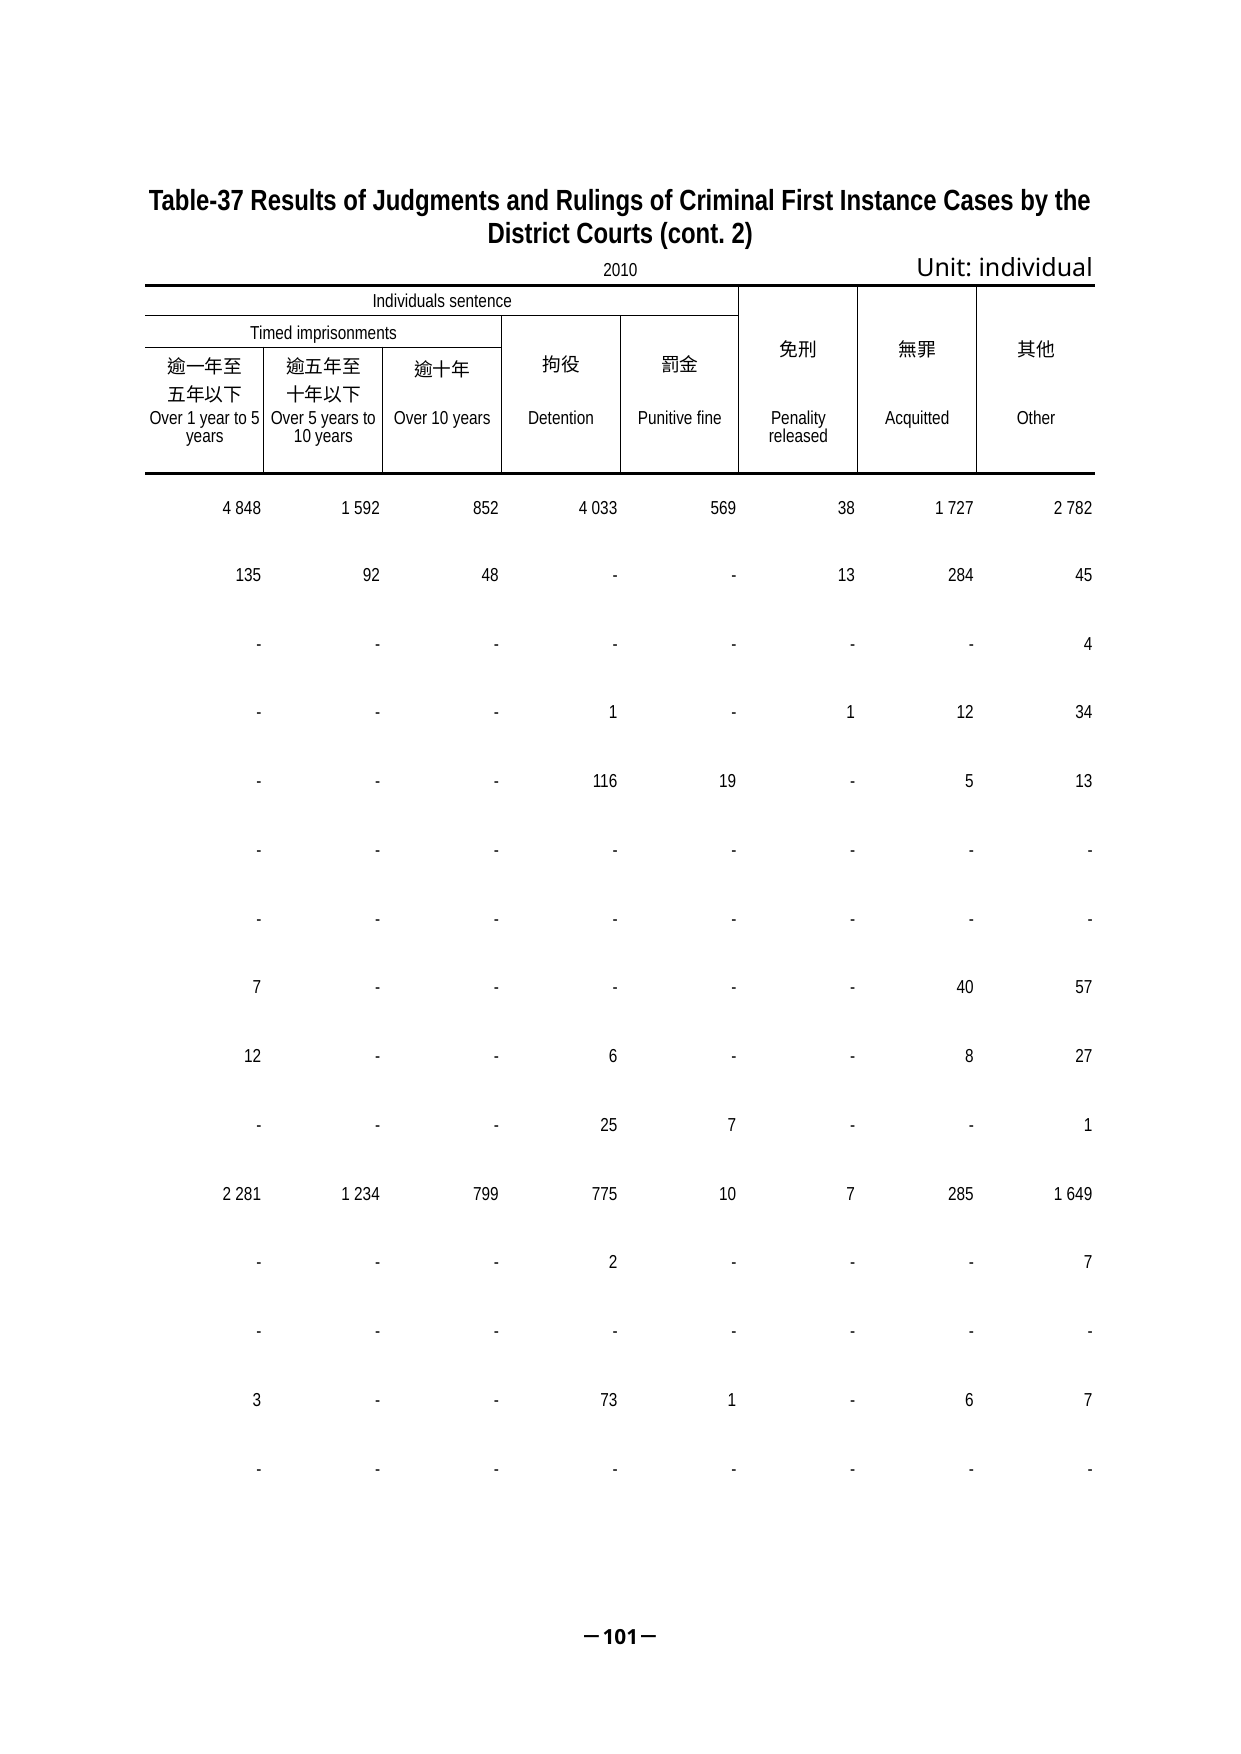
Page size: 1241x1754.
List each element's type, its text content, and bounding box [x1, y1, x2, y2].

table_cell 25 [501, 1090, 620, 1159]
table_cell - [145, 1090, 264, 1159]
table_cell 4 848 [145, 475, 264, 540]
table_cell 1 [501, 678, 620, 747]
table_cell - [739, 747, 858, 815]
table_cell - [739, 815, 858, 884]
table_cell - [858, 1090, 976, 1159]
table_cell - [620, 540, 739, 609]
table_cell Punitive fine [621, 409, 738, 472]
table_cell - [620, 1022, 739, 1090]
table_cell 4 033 [501, 475, 620, 540]
table_cell Over 1 year to 5 years [145, 409, 263, 472]
table_cell 34 [976, 678, 1095, 747]
table_cell 569 [620, 475, 739, 540]
table_cell - [620, 1297, 739, 1365]
table_cell 1 [976, 1090, 1095, 1159]
table_cell - [501, 1297, 620, 1365]
table_cell 135 [145, 540, 264, 609]
table_cell - [501, 815, 620, 884]
table_cell - [383, 1365, 501, 1434]
table_cell - [976, 815, 1095, 884]
table_cell - [383, 1434, 501, 1503]
table_cell - [620, 678, 739, 747]
table_cell - [145, 678, 264, 747]
table_cell 7 [739, 1159, 858, 1228]
table_cell 3 [145, 1365, 264, 1434]
table_header Individuals sentence [145, 287, 738, 315]
table_cell - [739, 1090, 858, 1159]
text 2010 Unit: individual [148, 250, 1092, 284]
table_cell 6 [501, 1022, 620, 1090]
table_cell Other [977, 409, 1095, 472]
table_cell 48 [383, 540, 501, 609]
table_cell - [620, 1228, 739, 1297]
table_cell Over 5 years to 10 years [264, 409, 382, 472]
table_cell Penality released [739, 409, 857, 472]
table_cell - [976, 1297, 1095, 1365]
table_cell - [976, 1434, 1095, 1503]
table_cell - [858, 1297, 976, 1365]
table_cell - [739, 1365, 858, 1434]
table_cell - [383, 815, 501, 884]
table_cell - [264, 815, 383, 884]
table_cell - [620, 884, 739, 953]
table_cell - [145, 1297, 264, 1365]
table_cell Detention [502, 409, 620, 472]
table_cell - [501, 884, 620, 953]
table_cell 1 592 [264, 475, 383, 540]
table_cell 2 281 [145, 1159, 264, 1228]
table_cell - [739, 1297, 858, 1365]
table_cell - [620, 609, 739, 678]
table_cell 7 [976, 1365, 1095, 1434]
table_cell 2 782 [976, 475, 1095, 540]
table_cell - [858, 815, 976, 884]
table_cell - [620, 815, 739, 884]
table_cell 罰金 [621, 316, 738, 409]
table_cell Timed imprisonments [145, 316, 501, 347]
table_cell 12 [858, 678, 976, 747]
table_cell - [145, 747, 264, 815]
table_cell - [264, 678, 383, 747]
table_cell Acquitted [858, 409, 976, 472]
table_cell 拘役 [502, 316, 620, 409]
table_cell - [620, 953, 739, 1022]
table_cell - [145, 609, 264, 678]
table_header 無罪 [858, 287, 976, 409]
table_cell - [383, 1022, 501, 1090]
table_cell 2 [501, 1228, 620, 1297]
table_cell - [264, 1365, 383, 1434]
table_cell - [383, 884, 501, 953]
table_cell - [739, 1434, 858, 1503]
table_cell 45 [976, 540, 1095, 609]
table_cell - [145, 1434, 264, 1503]
table_cell 逾五年至 十年以下 [264, 348, 382, 409]
text Table-37 Results of Judgments and Rulings of Criminal First Instance Cases by the District Courts (cont. 2) [148, 183, 1092, 250]
table_cell - [858, 884, 976, 953]
table_cell 1 727 [858, 475, 976, 540]
table_cell 852 [383, 475, 501, 540]
table_cell 8 [858, 1022, 976, 1090]
table_cell - [383, 747, 501, 815]
table_cell 1 [620, 1365, 739, 1434]
table_cell - [264, 1228, 383, 1297]
table_cell - [383, 678, 501, 747]
table_cell - [264, 747, 383, 815]
table_cell - [383, 1297, 501, 1365]
table_header 免刑 [739, 287, 857, 409]
table_cell - [264, 1434, 383, 1503]
table_cell - [501, 1434, 620, 1503]
table_cell 1 [739, 678, 858, 747]
table_cell 116 [501, 747, 620, 815]
table_header 其他 [977, 287, 1095, 409]
table_cell 1 649 [976, 1159, 1095, 1228]
table_cell - [501, 609, 620, 678]
table_cell 逾一年至 五年以下 [145, 348, 263, 409]
table_cell - [383, 1228, 501, 1297]
table_cell 27 [976, 1022, 1095, 1090]
table_cell - [858, 1228, 976, 1297]
table_cell - [145, 884, 264, 953]
table_cell 7 [976, 1228, 1095, 1297]
table_cell - [739, 1022, 858, 1090]
table_cell - [264, 609, 383, 678]
table_cell 73 [501, 1365, 620, 1434]
table_cell 1 234 [264, 1159, 383, 1228]
table_cell - [739, 884, 858, 953]
table_cell 38 [739, 475, 858, 540]
table_cell - [145, 815, 264, 884]
table_cell - [264, 1022, 383, 1090]
table_cell 40 [858, 953, 976, 1022]
table_cell - [858, 1434, 976, 1503]
table_cell 7 [620, 1090, 739, 1159]
table_cell - [501, 953, 620, 1022]
table_cell - [976, 884, 1095, 953]
table_cell - [739, 609, 858, 678]
table_cell 799 [383, 1159, 501, 1228]
table_cell 6 [858, 1365, 976, 1434]
table_cell - [858, 609, 976, 678]
table_cell - [620, 1434, 739, 1503]
table_cell 92 [264, 540, 383, 609]
table_cell - [264, 1090, 383, 1159]
table_cell 19 [620, 747, 739, 815]
table_cell 13 [739, 540, 858, 609]
table_cell - [145, 1228, 264, 1297]
table_cell 285 [858, 1159, 976, 1228]
table_cell 逾十年 [383, 348, 501, 409]
table_cell - [383, 1090, 501, 1159]
table_cell - [264, 884, 383, 953]
table_cell - [739, 953, 858, 1022]
table_cell 7 [145, 953, 264, 1022]
table_cell - [383, 953, 501, 1022]
table_cell 12 [145, 1022, 264, 1090]
table_cell - [264, 1297, 383, 1365]
table_cell 5 [858, 747, 976, 815]
table_cell Over 10 years [383, 409, 501, 472]
table_cell 13 [976, 747, 1095, 815]
table_cell 10 [620, 1159, 739, 1228]
table_cell - [501, 540, 620, 609]
table_cell - [264, 953, 383, 1022]
table_cell - [383, 609, 501, 678]
table_cell 57 [976, 953, 1095, 1022]
table_cell - [739, 1228, 858, 1297]
table_cell 4 [976, 609, 1095, 678]
table_cell 284 [858, 540, 976, 609]
table_cell 775 [501, 1159, 620, 1228]
